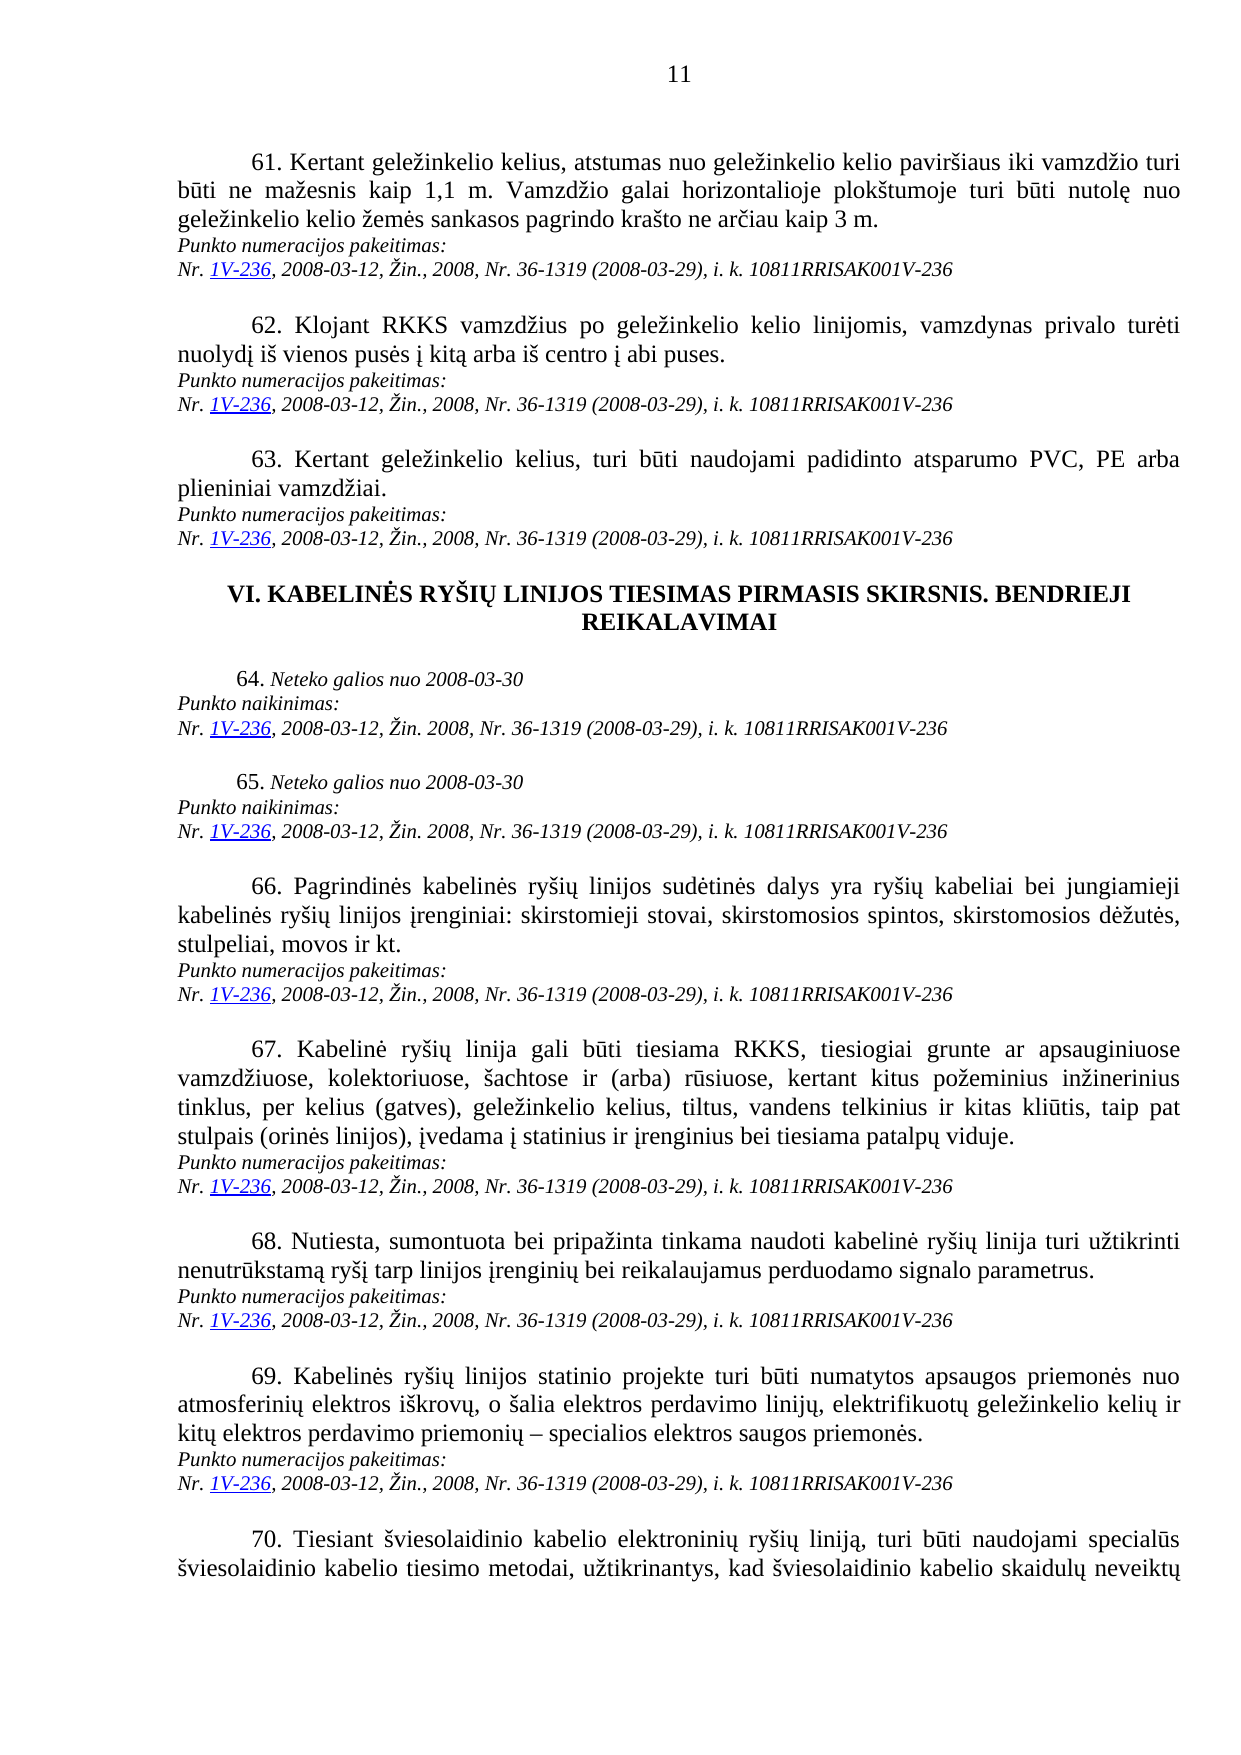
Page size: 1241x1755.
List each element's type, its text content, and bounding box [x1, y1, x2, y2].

text Punkto numeracijos pakeitimas: [177, 367, 1181, 392]
text Punkto naikinimas: [177, 691, 1181, 715]
text Nr. 1V-236, 2008-03-12, Žin. 2008, Nr. 36-1319 (2008-03-29), i. k. 10811RRISAK001V-236 [177, 819, 1181, 843]
text Punkto numeracijos pakeitimas: [177, 1284, 1181, 1308]
text Punkto numeracijos pakeitimas: [177, 233, 1181, 257]
text VI. KABELINĖS RYŠIŲ LINIJOS TIESIMAS PIRMASIS SKIRSNIS. BENDRIEJI REIKALAVIMAI [177, 579, 1181, 636]
text 70. Tiesiant šviesolaidinio kabelio elektroninių ryšių liniją, turi būti naudojami specialūs šviesolaidinio kabelio tiesimo metodai, užtikrinantys, kad šviesolaidinio kabelio skaidulų neveiktų [177, 1524, 1181, 1581]
text Punkto numeracijos pakeitimas: [177, 958, 1181, 982]
text 69. Kabelinės ryšių linijos statinio projekte turi būti numatytos apsaugos priemonės nuo atmosferinių elektros iškrovų, o šalia elektros perdavimo linijų, elektrifikuotų geležinkelio kelių ir kitų elektros perdavimo priemonių – specialios elektros saugos priemonės. [177, 1361, 1181, 1447]
text Punkto numeracijos pakeitimas: [177, 1447, 1181, 1471]
text 63. Kertant geležinkelio kelius, turi būti naudojami padidinto atsparumo PVC, PE arba plieniniai vamzdžiai. [177, 444, 1181, 502]
text 64. Neteko galios nuo 2008-03-30 [177, 665, 1181, 691]
text Nr. 1V-236, 2008-03-12, Žin., 2008, Nr. 36-1319 (2008-03-29), i. k. 10811RRISAK001V-236 [177, 257, 1181, 281]
text Nr. 1V-236, 2008-03-12, Žin., 2008, Nr. 36-1319 (2008-03-29), i. k. 10811RRISAK001V-236 [177, 1308, 1181, 1332]
text Nr. 1V-236, 2008-03-12, Žin., 2008, Nr. 36-1319 (2008-03-29), i. k. 10811RRISAK001V-236 [177, 1174, 1181, 1198]
text Nr. 1V-236, 2008-03-12, Žin. 2008, Nr. 36-1319 (2008-03-29), i. k. 10811RRISAK001V-236 [177, 715, 1181, 739]
text 61. Kertant geležinkelio kelius, atstumas nuo geležinkelio kelio paviršiaus iki vamzdžio turi būti ne mažesnis kaip 1,1 m. Vamzdžio galai horizontalioje plokštumoje turi būti nutolę nuo geležinkelio kelio žemės sankasos pagrindo krašto ne arčiau kaip 3 m. [177, 147, 1181, 233]
text Punkto numeracijos pakeitimas: [177, 502, 1181, 526]
text Nr. 1V-236, 2008-03-12, Žin., 2008, Nr. 36-1319 (2008-03-29), i. k. 10811RRISAK001V-236 [177, 1471, 1181, 1495]
text 67. Kabelinė ryšių linija gali būti tiesiama RKKS, tiesiogiai grunte ar apsauginiuose vamzdžiuose, kolektoriuose, šachtose ir (arba) rūsiuose, kertant kitus požeminius inžinerinius tinklus, per kelius (gatves), geležinkelio kelius, tiltus, vandens telkinius ir kitas kliūtis, taip pat stulpais (orinės linijos), įvedama į statinius ir įrenginius bei tiesiama patalpų viduje. [177, 1034, 1181, 1149]
text Punkto naikinimas: [177, 794, 1181, 819]
text Nr. 1V-236, 2008-03-12, Žin., 2008, Nr. 36-1319 (2008-03-29), i. k. 10811RRISAK001V-236 [177, 392, 1181, 416]
text 65. Neteko galios nuo 2008-03-30 [177, 768, 1181, 794]
text 68. Nutiesta, sumontuota bei pripažinta tinkama naudoti kabelinė ryšių linija turi užtikrinti nenutrūkstamą ryšį tarp linijos įrenginių bei reikalaujamus perduodamo signalo parametrus. [177, 1226, 1181, 1284]
text 62. Klojant RKKS vamzdžius po geležinkelio kelio linijomis, vamzdynas privalo turėti nuolydį iš vienos pusės į kitą arba iš centro į abi puses. [177, 310, 1181, 367]
text Nr. 1V-236, 2008-03-12, Žin., 2008, Nr. 36-1319 (2008-03-29), i. k. 10811RRISAK001V-236 [177, 982, 1181, 1006]
text Punkto numeracijos pakeitimas: [177, 1149, 1181, 1174]
text Nr. 1V-236, 2008-03-12, Žin., 2008, Nr. 36-1319 (2008-03-29), i. k. 10811RRISAK001V-236 [177, 526, 1181, 550]
text 66. Pagrindinės kabelinės ryšių linijos sudėtinės dalys yra ryšių kabeliai bei jungiamieji kabelinės ryšių linijos įrenginiai: skirstomieji stovai, skirstomosios spintos, skirstomosios dėžutės, stulpeliai, movos ir kt. [177, 871, 1181, 958]
